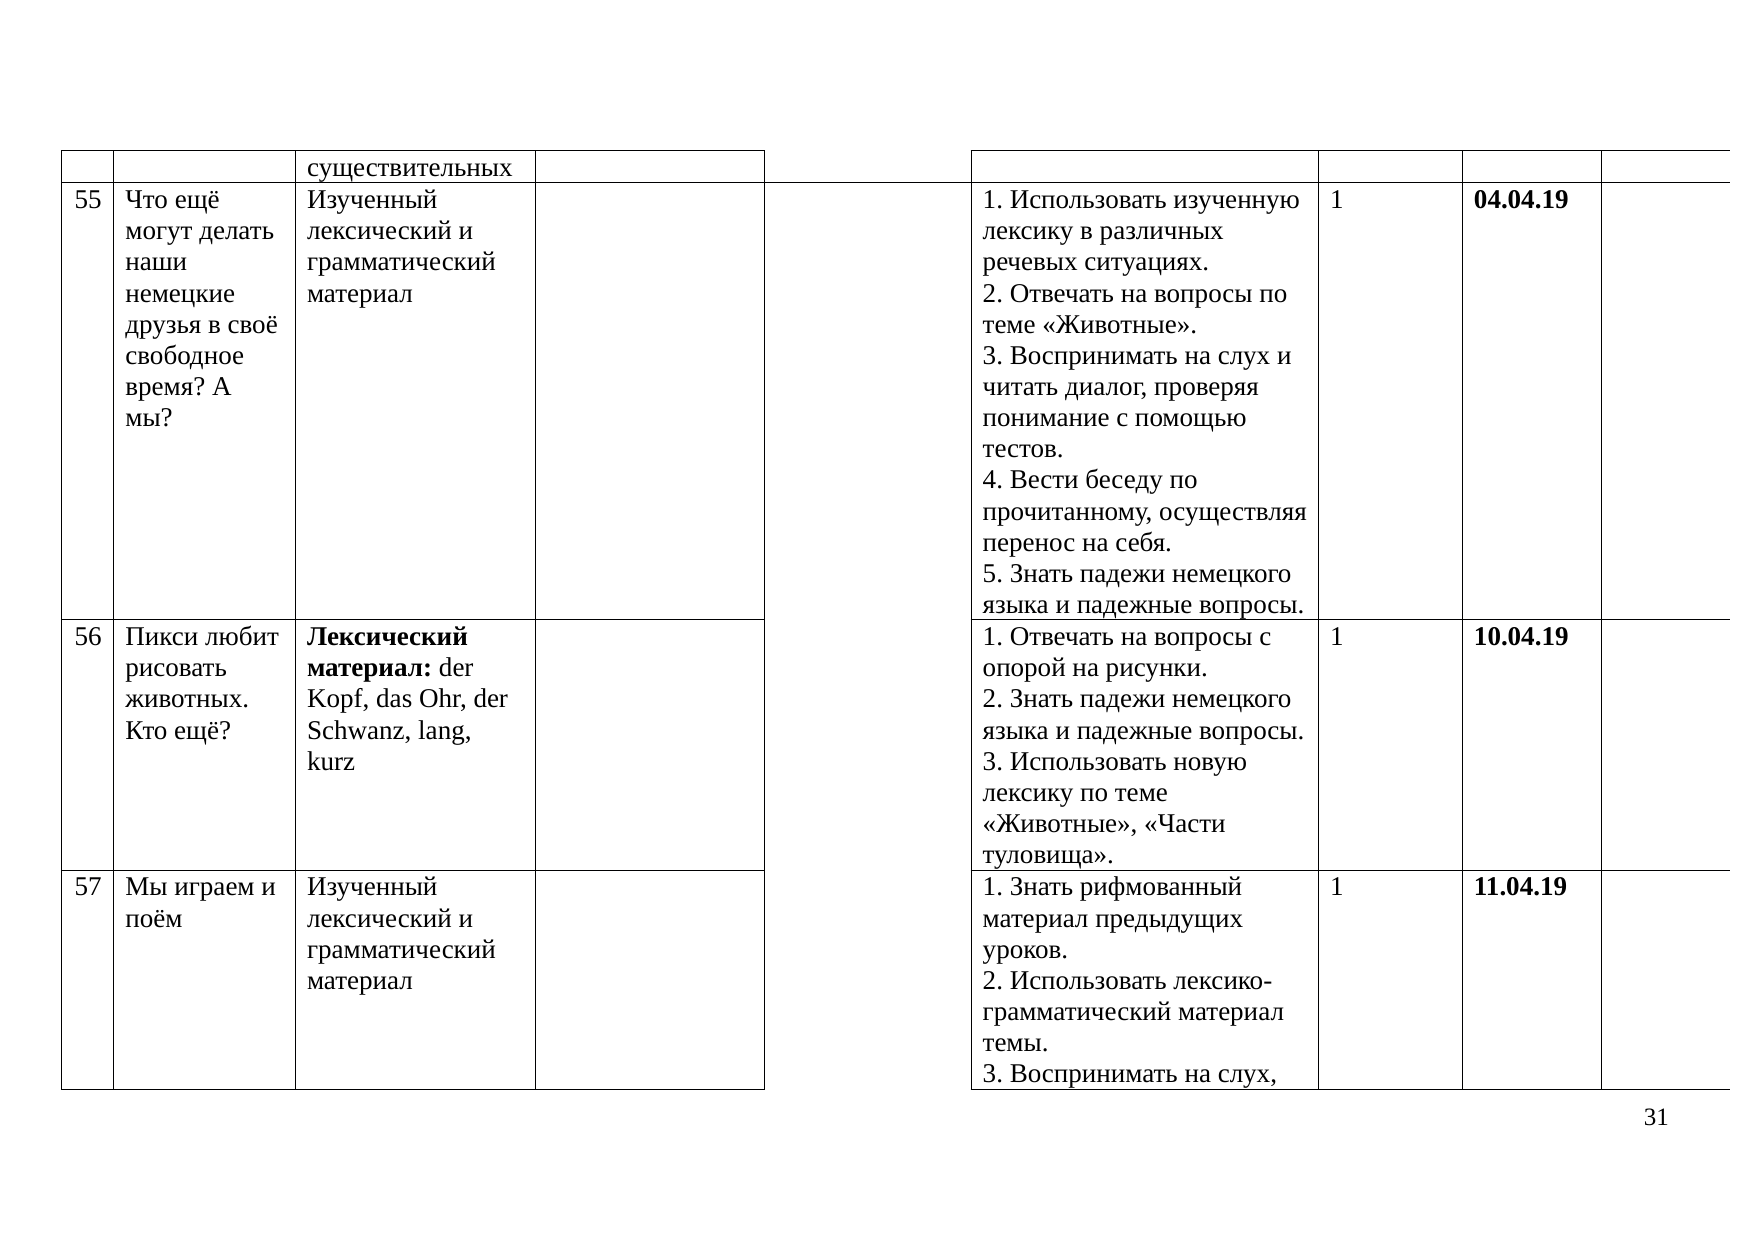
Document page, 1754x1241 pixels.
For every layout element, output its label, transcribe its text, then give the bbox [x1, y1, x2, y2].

table_cell [536, 871, 764, 1088]
table_cell 57 [62, 871, 113, 1088]
table_cell [536, 183, 764, 619]
table_cell [114, 151, 295, 182]
table_cell существительных [296, 151, 535, 182]
table_cell 11.04.19 [1463, 871, 1601, 1088]
table_cell [1319, 151, 1462, 182]
table_cell Изученный лексический и грамматический материал [296, 183, 535, 619]
table_cell Лексический материал: der Kopf, das Ohr, der Schwanz, lang, kurz [296, 620, 535, 869]
table_cell [536, 620, 764, 869]
table_cell 1 [1319, 620, 1462, 869]
table_cell [972, 151, 1318, 182]
table_cell 1 [1319, 871, 1462, 1088]
table_cell [1463, 151, 1601, 182]
table_cell 56 [62, 620, 113, 869]
table_cell 55 [62, 183, 113, 619]
table_cell [765, 150, 971, 182]
table_cell [1602, 183, 1730, 619]
table_cell Мы играем и поём [114, 871, 295, 1088]
table_cell 1 [1319, 183, 1462, 619]
table_cell 04.04.19 [1463, 183, 1601, 619]
table_cell Что ещё могут делать наши немецкие друзья в своё свободное время? А мы? [114, 183, 295, 619]
table_cell 1. Отвечать на вопросы с опорой на рисунки. 2. Знать падежи немецкого языка и падежные вопросы. 3. Использовать новую лексику по теме «Животные», «Части туловища». [972, 620, 1318, 869]
table_cell [765, 183, 971, 1088]
table_cell [1602, 871, 1730, 1088]
table_cell 1. Знать рифмованный материал предыдущих уроков. 2. Использовать лексико-грамматический материал темы. 3. Воспринимать на слух, [972, 871, 1318, 1088]
table_cell [1602, 620, 1730, 869]
table_cell Изученный лексический и грамматический материал [296, 871, 535, 1088]
table_cell [536, 151, 764, 182]
table_cell 1. Использовать изученную лексику в различных речевых ситуациях. 2. Отвечать на вопросы по теме «Животные». 3. Воспринимать на слух и читать диалог, проверяя понимание с помощью тестов. 4. Вести беседу по прочитанному, осуществляя перенос на себя. 5. Знать падежи немецкого языка и падежные вопросы. [972, 183, 1318, 619]
table_cell Пикси любит рисовать животных. Кто ещё? [114, 620, 295, 869]
table_cell [1602, 151, 1730, 182]
table_cell [62, 151, 113, 182]
table_cell 10.04.19 [1463, 620, 1601, 869]
